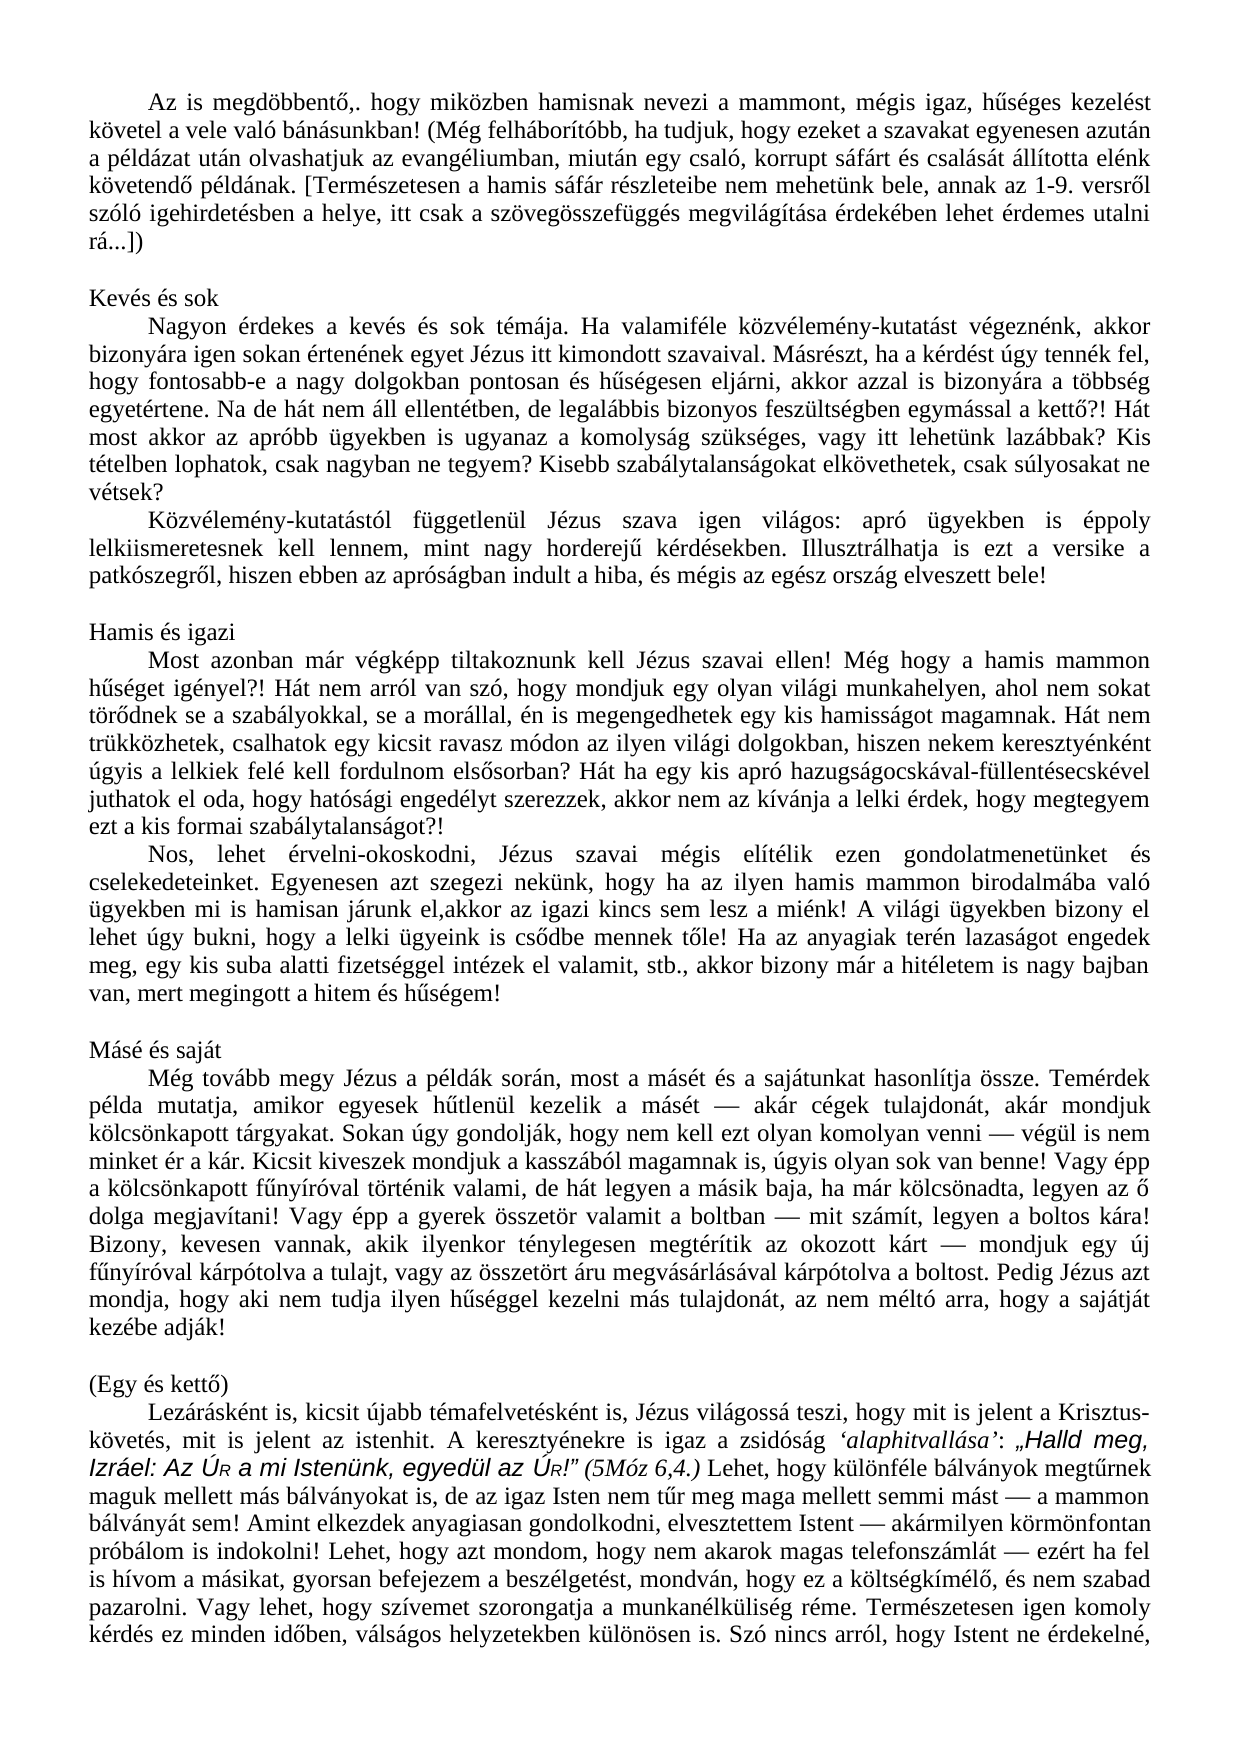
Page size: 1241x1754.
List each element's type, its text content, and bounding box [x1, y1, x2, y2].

text Másé és saját [88, 1036, 1152, 1064]
text Hamis és igazi [88, 618, 1152, 646]
text Lezárásként is, kicsit újabb témafelvetésként is, Jézus világossá teszi, hogy mit is jelent a Krisztus-követés, mit is jelent az istenhit. A keresztyénekre is igaz a zsidóság ‘alaphitvallása’: „Halld meg, Izráel: Az Úr a mi Istenünk, egyedül az Úr!” (5Móz 6,4.) Lehet, hogy különféle bálványok megtűrnek maguk mellett más bálványokat is, de az igaz Isten nem tűr meg maga mellett semmi mást ― a mammon bálványát sem! Amint elkezdek anyagiasan gondolkodni, elvesztettem Istent ― akármilyen körmönfontan próbálom is indokolni! Lehet, hogy azt mondom, hogy nem akarok magas telefonszámlát ― ezért ha fel is hívom a másikat, gyorsan befejezem a beszélgetést, mondván, hogy ez a költségkímélő, és nem szabad pazarolni. Vagy lehet, hogy szívemet szorongatja a munkanélküliség réme. Természetesen igen komoly kérdés ez minden időben, válságos helyzetekben különösen is. Szó nincs arról, hogy Istent ne érdekelné, [88, 1398, 1152, 1648]
text Még tovább megy Jézus a példák során, most a másét és a sajátunkat hasonlítja össze. Temérdek példa mutatja, amikor egyesek hűtlenül kezelik a másét ― akár cégek tulajdonát, akár mondjuk kölcsönkapott tárgyakat. Sokan úgy gondolják, hogy nem kell ezt olyan komolyan venni ― végül is nem minket ér a kár. Kicsit kiveszek mondjuk a kasszából magamnak is, úgyis olyan sok van benne! Vagy épp a kölcsönkapott fűnyíróval történik valami, de hát legyen a másik baja, ha már kölcsönadta, legyen az ő dolga megjavítani! Vagy épp a gyerek összetör valamit a boltban ― mit számít, legyen a boltos kára! Bizony, kevesen vannak, akik ilyenkor ténylegesen megtérítik az okozott kárt ― mondjuk egy új fűnyíróval kárpótolva a tulajt, vagy az összetört áru megvásárlásával kárpótolva a boltost. Pedig Jézus azt mondja, hogy aki nem tudja ilyen hűséggel kezelni más tulajdonát, az nem méltó arra, hogy a sajátját kezébe adják! [88, 1064, 1152, 1341]
text Nagyon érdekes a kevés és sok témája. Ha valamiféle közvélemény-kutatást végeznénk, akkor bizonyára igen sokan értenének egyet Jézus itt kimondott szavaival. Másrészt, ha a kérdést úgy tennék fel, hogy fontosabb‑e a nagy dolgokban pontosan és hűségesen eljárni, akkor azzal is bizonyára a többség egyetértene. Na de hát nem áll ellentétben, de legalábbis bizonyos feszültségben egymással a kettő?! Hát most akkor az apróbb ügyekben is ugyanaz a komolyság szükséges, vagy itt lehetünk lazábbak? Kis tételben lophatok, csak nagyban ne tegyem? Kisebb szabálytalanságokat elkövethetek, csak súlyosakat ne vétsek? [88, 312, 1152, 506]
text Nos, lehet érvelni-okoskodni, Jézus szavai mégis elítélik ezen gondolatmenetünket és cselekedeteinket. Egyenesen azt szegezi nekünk, hogy ha az ilyen hamis mammon birodalmába való ügyekben mi is hamisan járunk el,akkor az igazi kincs sem lesz a miénk! A világi ügyekben bizony el lehet úgy bukni, hogy a lelki ügyeink is csődbe mennek tőle! Ha az anyagiak terén lazaságot engedek meg, egy kis suba alatti fizetséggel intézek el valamit, stb., akkor bizony már a hitéletem is nagy bajban van, mert megingott a hitem és hűségem! [88, 840, 1152, 1006]
text Közvélemény-kutatástól függetlenül Jézus szava igen világos: apró ügyekben is éppoly lelkiismeretesnek kell lennem, mint nagy horderejű kérdésekben. Illusztrálhatja is ezt a versike a patkószegről, hiszen ebben az apróságban indult a hiba, és mégis az egész ország elveszett bele! [88, 506, 1152, 589]
text Most azonban már végképp tiltakoznunk kell Jézus szavai ellen! Még hogy a hamis mammon hűséget igényel?! Hát nem arról van szó, hogy mondjuk egy olyan világi munkahelyen, ahol nem sokat törődnek se a szabályokkal, se a morállal, én is megengedhetek egy kis hamisságot magamnak. Hát nem trükközhetek, csalhatok egy kicsit ravasz módon az ilyen világi dolgokban, hiszen nekem keresztyénként úgyis a lelkiek felé kell fordulnom elsősorban? Hát ha egy kis apró hazugságocskával-füllentésecskével juthatok el oda, hogy hatósági engedélyt szerezzek, akkor nem az kívánja a lelki érdek, hogy megtegyem ezt a kis formai szabálytalanságot?! [88, 646, 1152, 840]
text Kevés és sok [88, 284, 1152, 312]
text Az is megdöbbentő,. hogy miközben hamisnak nevezi a mammont, mégis igaz, hűséges kezelést követel a vele való bánásunkban! (Még felháborítóbb, ha tudjuk, hogy ezeket a szavakat egyenesen azután a példázat után olvashatjuk az evangéliumban, miután egy csaló, korrupt sáfárt és csalását állította elénk követendő példának. [Természetesen a hamis sáfár részleteibe nem mehetünk bele, annak az 1-9. versről szóló igehirdetésben a helye, itt csak a szövegösszefüggés megvilágítása érdekében lehet érdemes utalni rá...]) [88, 88, 1152, 255]
text (Egy és kettő) [88, 1370, 1152, 1398]
